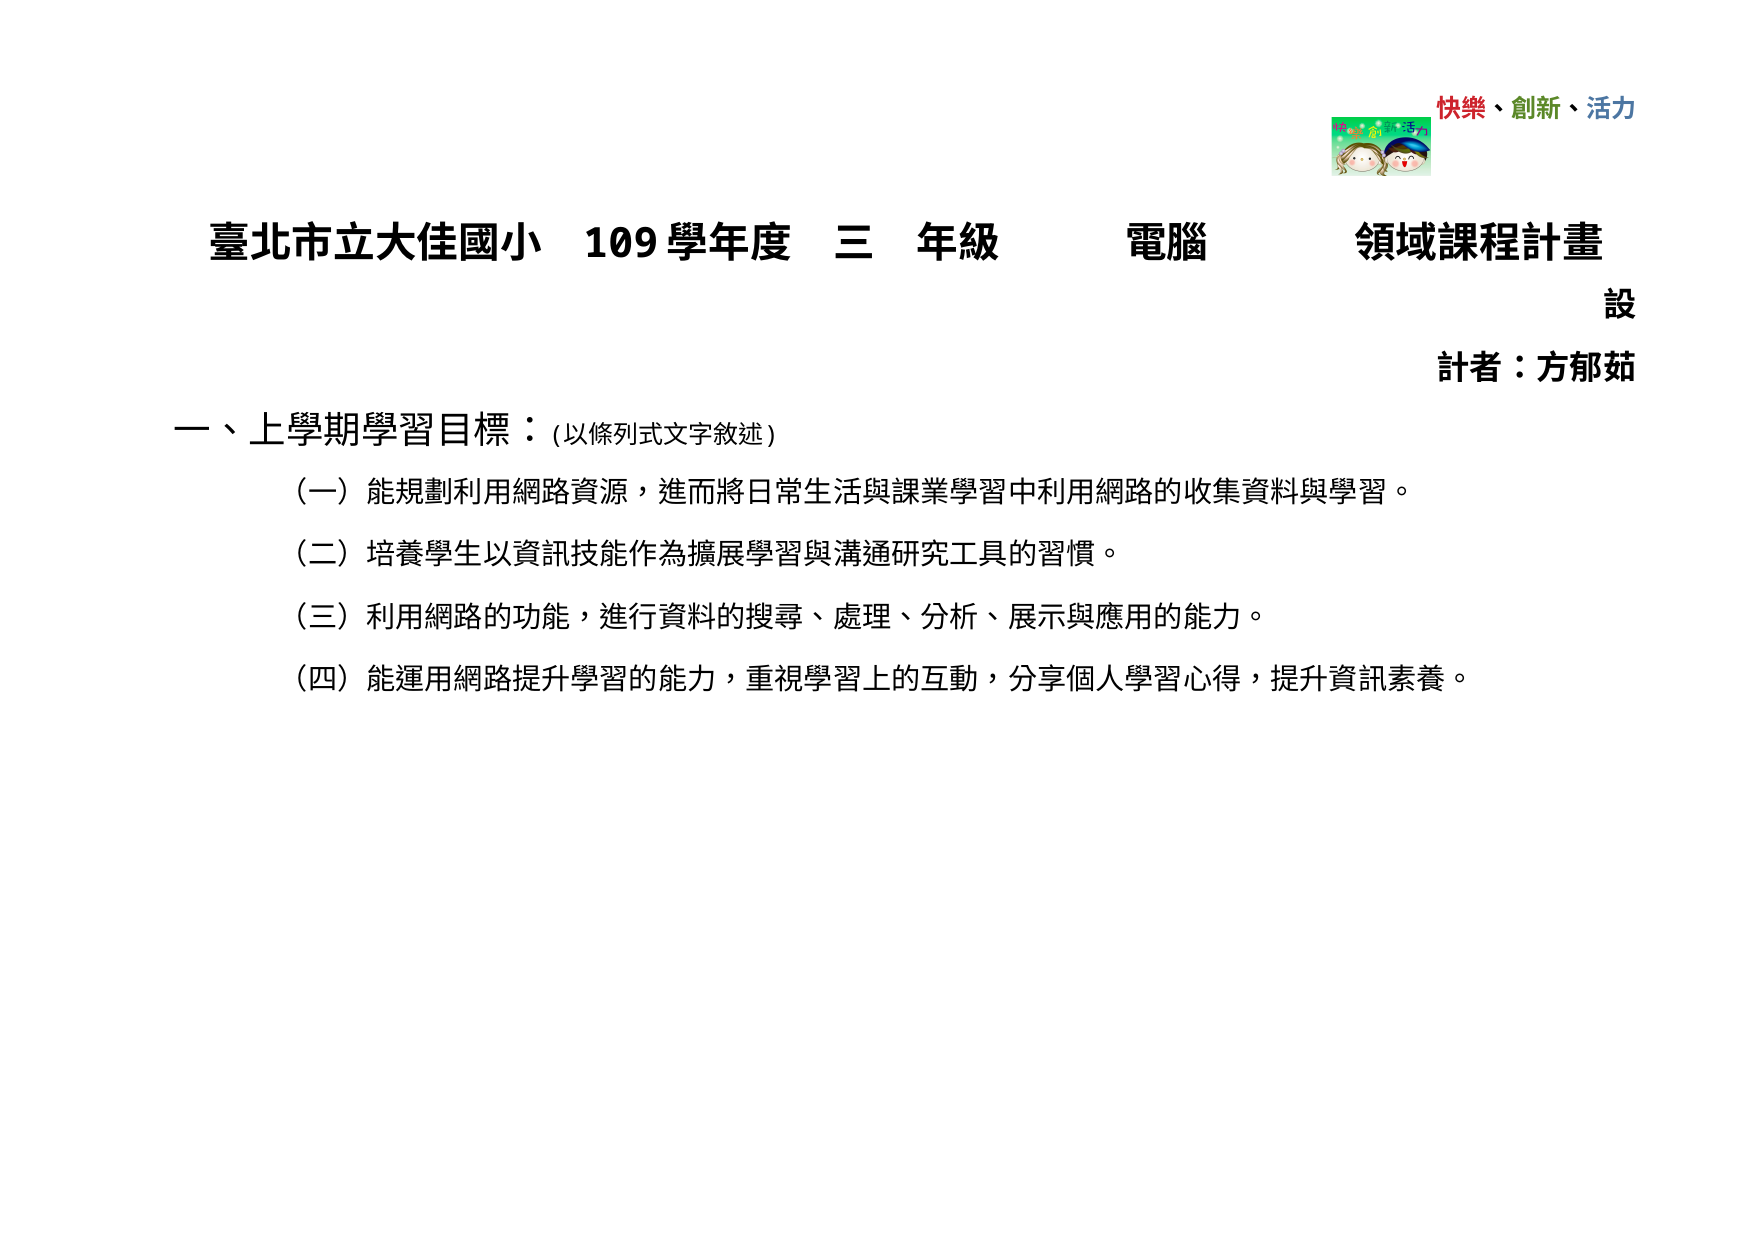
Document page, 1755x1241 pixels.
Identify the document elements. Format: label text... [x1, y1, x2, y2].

text 設計者：方郁茹 [176, 261, 1636, 386]
text 臺北市立大佳國小 109學年度 三 年級 電腦 領域課程計畫 [176, 198, 1636, 261]
text 一、上學期學習目標：(以條列式文字敘述) [174, 386, 1636, 448]
text （二）培養學生以資訊技能作為擴展學習與溝通研究工具的習慣。 [174, 511, 1636, 573]
text （三）利用網路的功能，進行資料的搜尋、處理、分析、展示與應用的能力。 [174, 573, 1636, 636]
text （一）能規劃利用網路資源，進而將日常生活與課業學習中利用網路的收集資料與學習。 [174, 448, 1636, 511]
text （四）能運用網路提升學習的能力，重視學習上的互動，分享個人學習心得，提升資訊素養。 [174, 636, 1636, 698]
